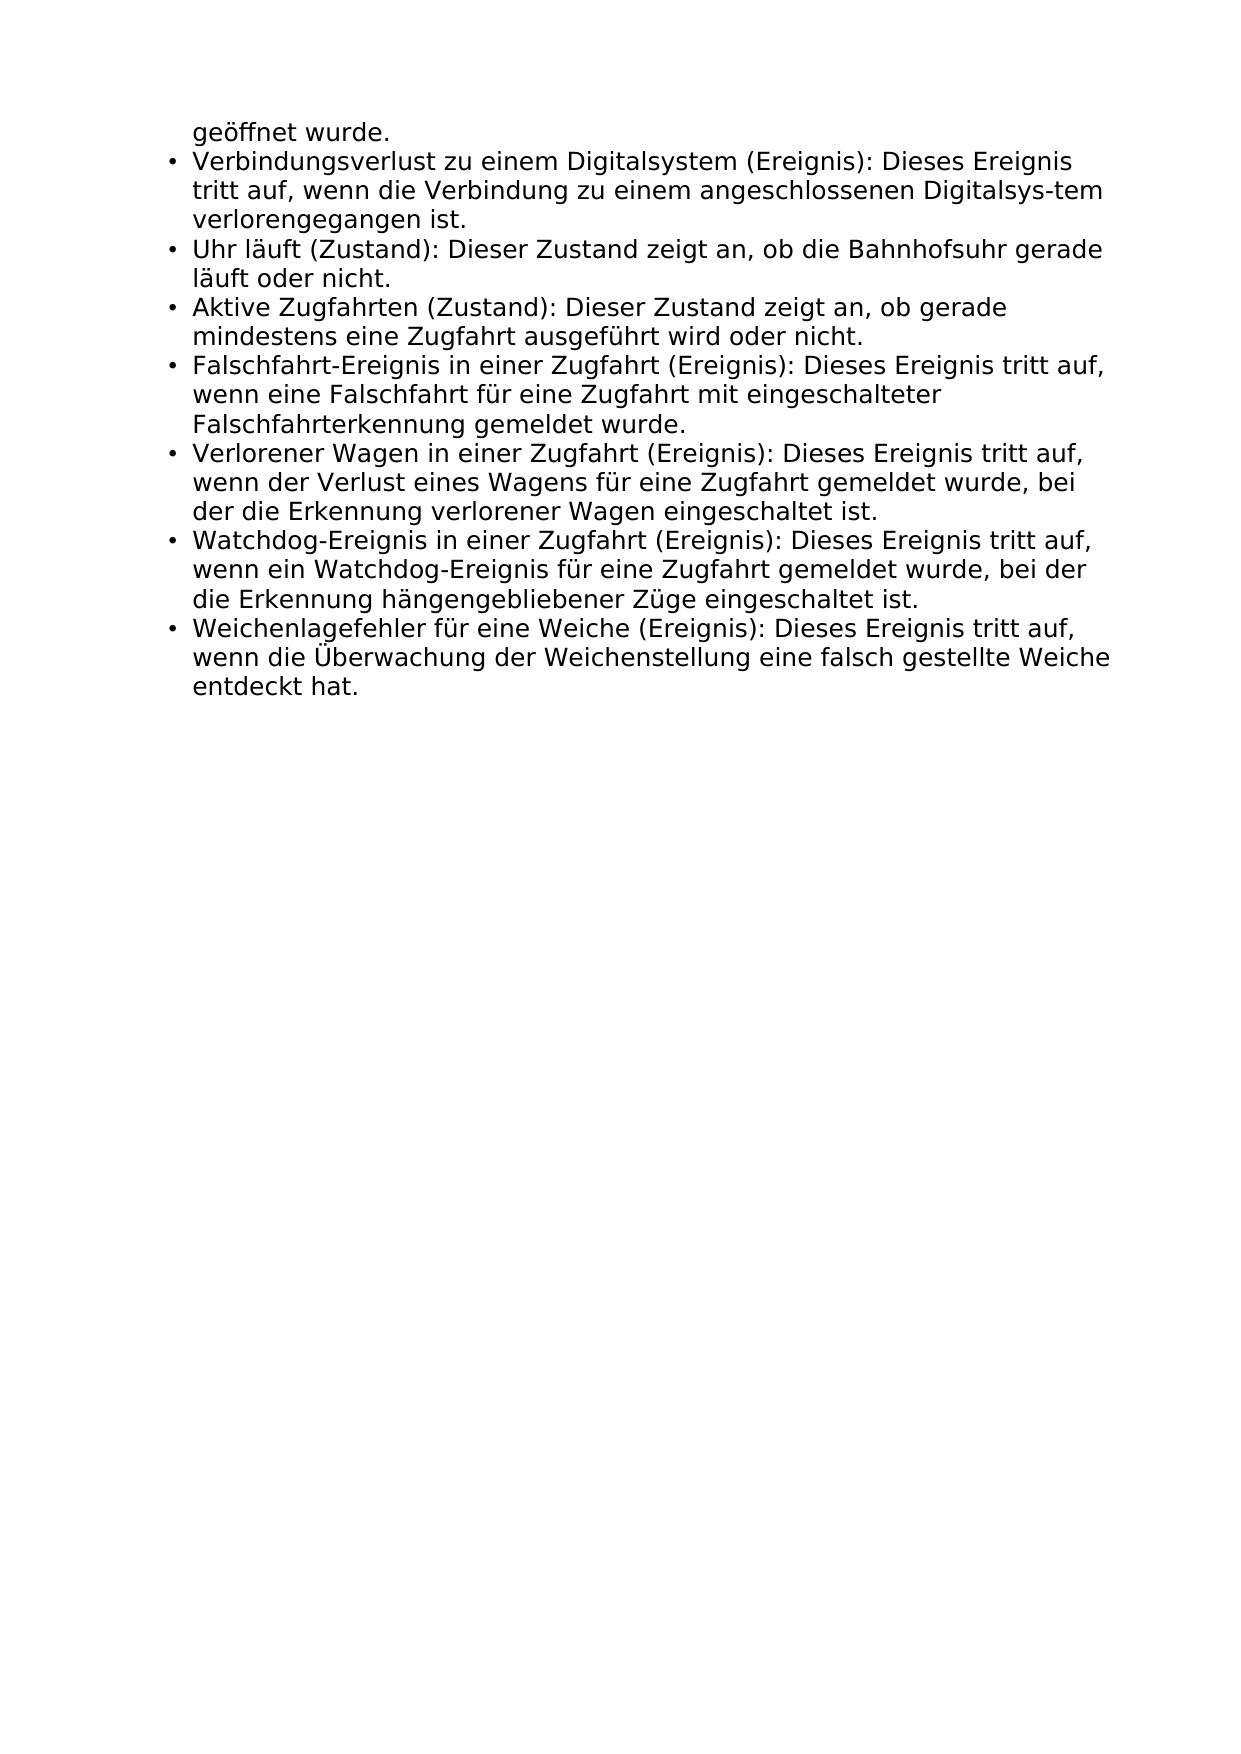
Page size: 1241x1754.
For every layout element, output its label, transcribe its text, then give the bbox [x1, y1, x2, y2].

list Watchdog-Ereignis in einer Zugfahrt (Ereignis): Dieses Ereignis tritt auf, wenn ein Watchdog-Ereignis für eine Zugfahrt gemeldet wurde, bei der die Erkennung hängengebliebener Züge eingeschaltet ist. [177, 526, 1122, 614]
list Verbindungsverlust zu einem Digitalsystem (Ereignis): Dieses Ereignis tritt auf, wenn die Verbindung zu einem angeschlossenen Digitalsys-tem verlorengegangen ist. [177, 147, 1122, 235]
list Weichenlagefehler für eine Weiche (Ereignis): Dieses Ereignis tritt auf, wenn die Überwachung der Weichenstellung eine falsch gestellte Weiche entdeckt hat. [177, 614, 1122, 701]
list geöffnet wurde. [177, 118, 1122, 147]
list Verlorener Wagen in einer Zugfahrt (Ereignis): Dieses Ereignis tritt auf, wenn der Verlust eines Wagens für eine Zugfahrt gemeldet wurde, bei der die Erkennung verlorener Wagen eingeschaltet ist. [177, 439, 1122, 526]
list Uhr läuft (Zustand): Dieser Zustand zeigt an, ob die Bahnhofsuhr gerade läuft oder nicht. [177, 235, 1122, 293]
list Falschfahrt-Ereignis in einer Zugfahrt (Ereignis): Dieses Ereignis tritt auf, wenn eine Falschfahrt für eine Zugfahrt mit eingeschalteter Falschfahrterkennung gemeldet wurde. [177, 351, 1122, 439]
list Aktive Zugfahrten (Zustand): Dieser Zustand zeigt an, ob gerade mindestens eine Zugfahrt ausgeführt wird oder nicht. [177, 293, 1122, 351]
